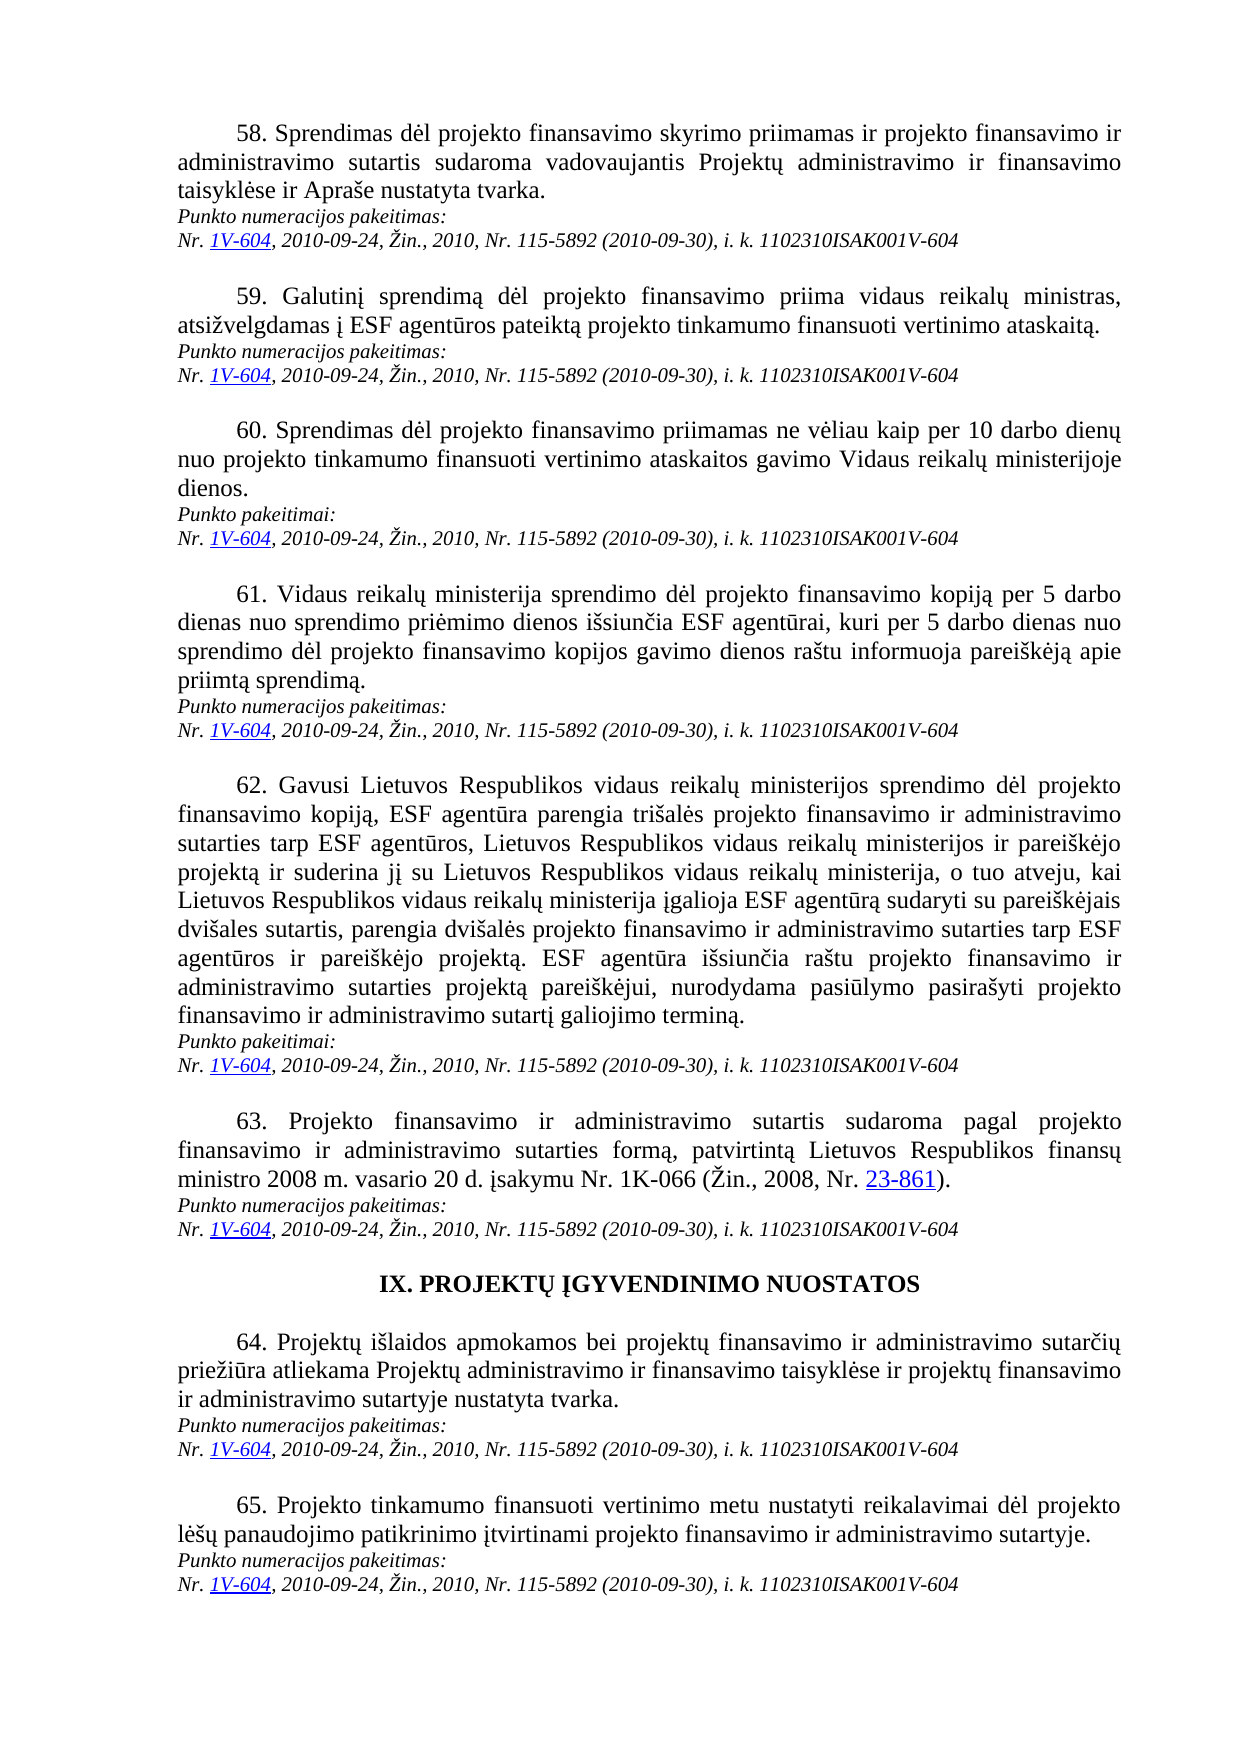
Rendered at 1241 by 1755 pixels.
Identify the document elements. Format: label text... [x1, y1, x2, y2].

text 65. Projekto tinkamumo finansuoti vertinimo metu nustatyti reikalavimai dėl projekto lėšų panaudojimo patikrinimo įtvirtinami projekto finansavimo ir administravimo sutartyje. [177, 1490, 1122, 1547]
text Nr. 1V-604, 2010-09-24, Žin., 2010, Nr. 115-5892 (2010-09-30), i. k. 1102310ISAK001V-604 [177, 228, 1122, 252]
text Punkto numeracijos pakeitimas: [177, 1547, 1122, 1572]
text 59. Galutinį sprendimą dėl projekto finansavimo priima vidaus reikalų ministras, atsižvelgdamas į ESF agentūros pateiktą projekto tinkamumo finansuoti vertinimo ataskaitą. [177, 281, 1122, 339]
text IX. PROJEKTŲ ĮGYVENDINIMO NUOSTATOS [177, 1269, 1122, 1298]
text Punkto pakeitimai: [177, 1029, 1122, 1053]
text 64. Projektų išlaidos apmokamos bei projektų finansavimo ir administravimo sutarčių priežiūra atliekama Projektų administravimo ir finansavimo taisyklėse ir projektų finansavimo ir administravimo sutartyje nustatyta tvarka. [177, 1327, 1122, 1413]
text Nr. 1V-604, 2010-09-24, Žin., 2010, Nr. 115-5892 (2010-09-30), i. k. 1102310ISAK001V-604 [177, 1053, 1122, 1077]
text Nr. 1V-604, 2010-09-24, Žin., 2010, Nr. 115-5892 (2010-09-30), i. k. 1102310ISAK001V-604 [177, 1437, 1122, 1461]
text Punkto numeracijos pakeitimas: [177, 694, 1122, 718]
text Nr. 1V-604, 2010-09-24, Žin., 2010, Nr. 115-5892 (2010-09-30), i. k. 1102310ISAK001V-604 [177, 1572, 1122, 1596]
text 63. Projekto finansavimo ir administravimo sutartis sudaroma pagal projekto finansavimo ir administravimo sutarties formą, patvirtintą Lietuvos Respublikos finansų ministro 2008 m. vasario 20 d. įsakymu Nr. 1K-066 (Žin., 2008, Nr. 23-861). [177, 1106, 1122, 1192]
text Punkto numeracijos pakeitimas: [177, 1192, 1122, 1217]
text 61. Vidaus reikalų ministerija sprendimo dėl projekto finansavimo kopiją per 5 darbo dienas nuo sprendimo priėmimo dienos išsiunčia ESF agentūrai, kuri per 5 darbo dienas nuo sprendimo dėl projekto finansavimo kopijos gavimo dienos raštu informuoja pareiškėją apie priimtą sprendimą. [177, 579, 1122, 694]
text Punkto pakeitimai: [177, 502, 1122, 526]
text Punkto numeracijos pakeitimas: [177, 204, 1122, 228]
text 60. Sprendimas dėl projekto finansavimo priimamas ne vėliau kaip per 10 darbo dienų nuo projekto tinkamumo finansuoti vertinimo ataskaitos gavimo Vidaus reikalų ministerijoje dienos. [177, 416, 1122, 502]
text 58. Sprendimas dėl projekto finansavimo skyrimo priimamas ir projekto finansavimo ir administravimo sutartis sudaroma vadovaujantis Projektų administravimo ir finansavimo taisyklėse ir Apraše nustatyta tvarka. [177, 118, 1122, 204]
text 62. Gavusi Lietuvos Respublikos vidaus reikalų ministerijos sprendimo dėl projekto finansavimo kopiją, ESF agentūra parengia trišalės projekto finansavimo ir administravimo sutarties tarp ESF agentūros, Lietuvos Respublikos vidaus reikalų ministerijos ir pareiškėjo projektą ir suderina jį su Lietuvos Respublikos vidaus reikalų ministerija, o tuo atveju, kai Lietuvos Respublikos vidaus reikalų ministerija įgalioja ESF agentūrą sudaryti su pareiškėjais dvišales sutartis, parengia dvišalės projekto finansavimo ir administravimo sutarties tarp ESF agentūros ir pareiškėjo projektą. ESF agentūra išsiunčia raštu projekto finansavimo ir administravimo sutarties projektą pareiškėjui, nurodydama pasiūlymo pasirašyti projekto finansavimo ir administravimo sutartį galiojimo terminą. [177, 771, 1122, 1029]
text Nr. 1V-604, 2010-09-24, Žin., 2010, Nr. 115-5892 (2010-09-30), i. k. 1102310ISAK001V-604 [177, 526, 1122, 550]
text Nr. 1V-604, 2010-09-24, Žin., 2010, Nr. 115-5892 (2010-09-30), i. k. 1102310ISAK001V-604 [177, 718, 1122, 742]
text Punkto numeracijos pakeitimas: [177, 1413, 1122, 1437]
text Punkto numeracijos pakeitimas: [177, 339, 1122, 363]
text Nr. 1V-604, 2010-09-24, Žin., 2010, Nr. 115-5892 (2010-09-30), i. k. 1102310ISAK001V-604 [177, 363, 1122, 387]
text Nr. 1V-604, 2010-09-24, Žin., 2010, Nr. 115-5892 (2010-09-30), i. k. 1102310ISAK001V-604 [177, 1217, 1122, 1241]
